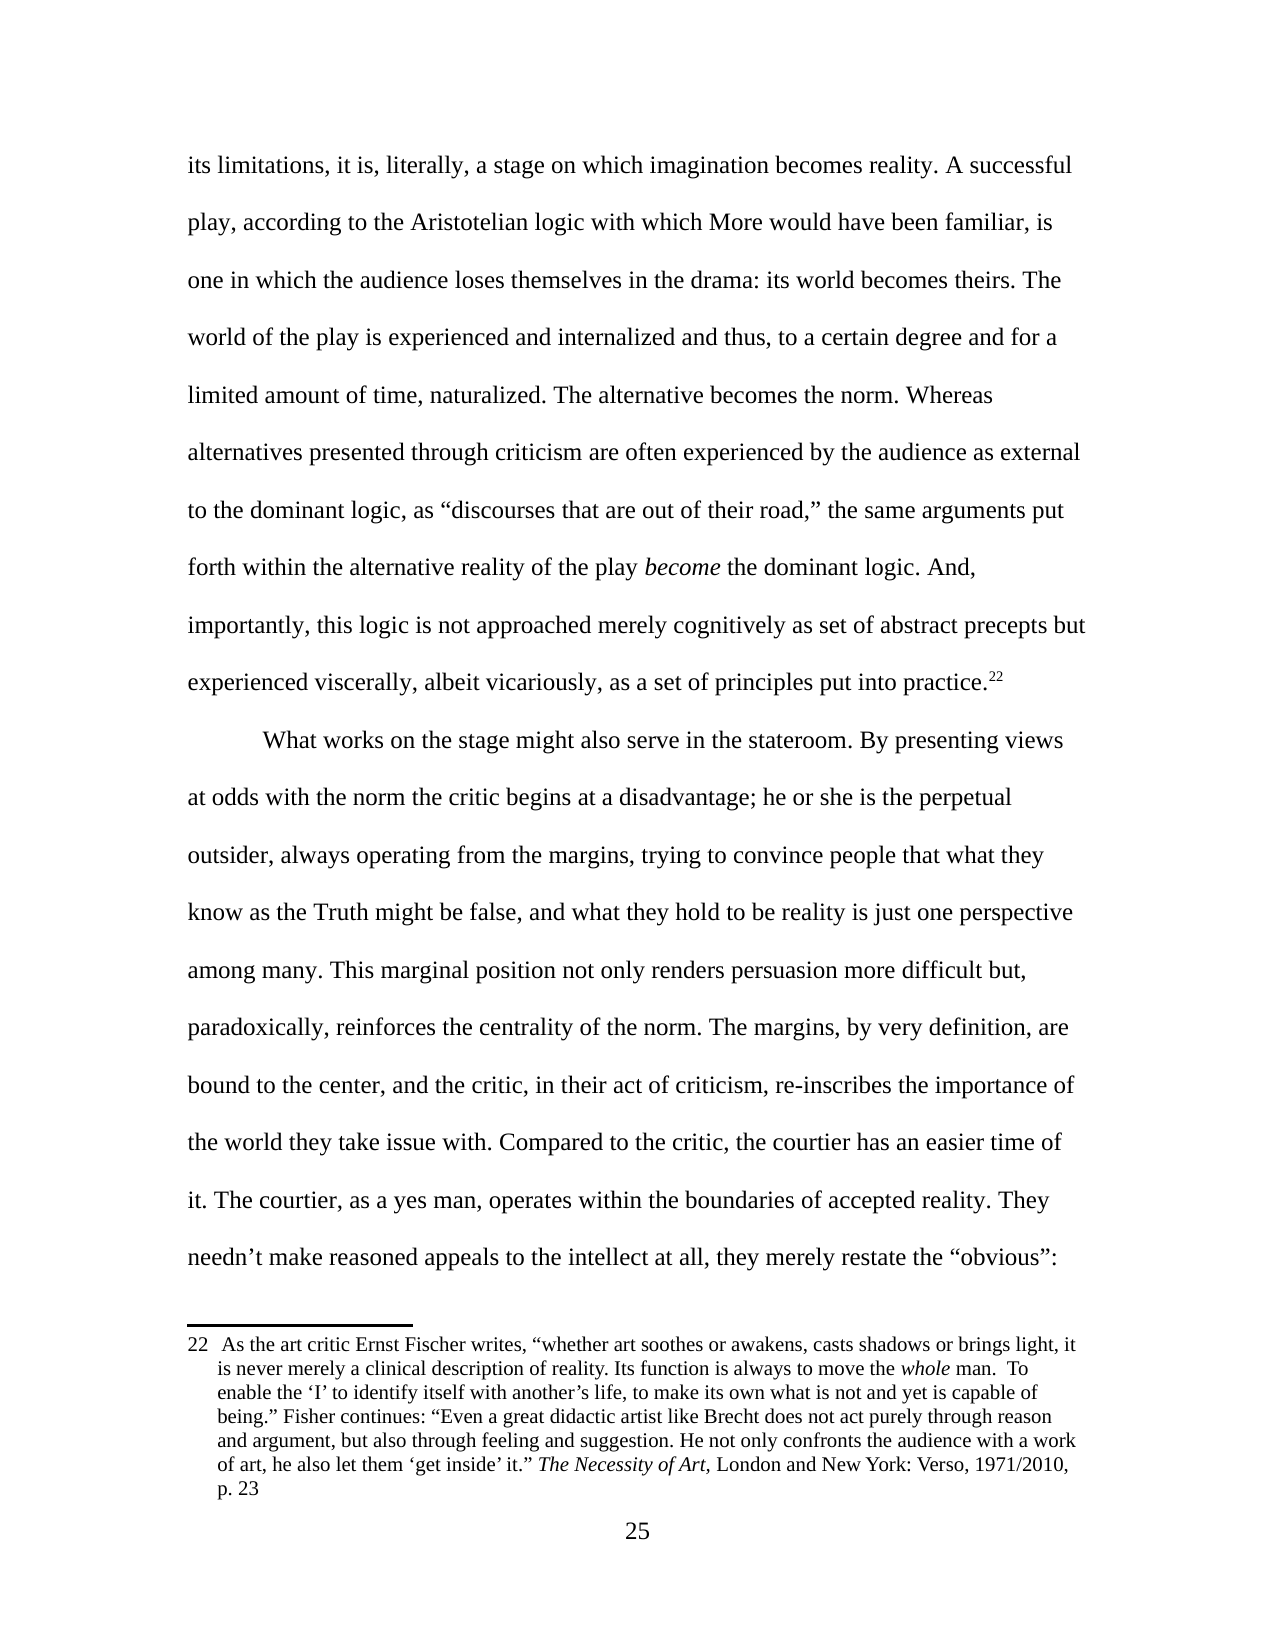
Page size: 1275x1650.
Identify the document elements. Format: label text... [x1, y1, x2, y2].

text What works on the stage might also serve in the stateroom. By presenting views at odds with the norm the critic begins at a disadvantage; he or she is the perpetual outsider, always operating from the margins, trying to convince people that what they know as the Truth might be false, and what they hold to be reality is just one perspective among many. This marginal position not only renders persuasion more difficult but, paradoxically, reinforces the centrality of the norm. The margins, by very definition, are bound to the center, and the critic, in their act of criticism, re-inscribes the importance of the world they take issue with. Compared to the critic, the courtier has an easier time of it. The courtier, as a yes man, operates within the boundaries of accepted reality. They needn’t make reasoned appeals to the intellect at all, they merely restate the “obvious”: [187, 725, 1087, 1271]
text As the art critic Ernst Fischer writes, “whether art soothes or awakens, casts shadows or brings light, it is never merely a clinical description of reality. Its function is always to move the whole man. To enable the ‘I’ to identify itself with another’s life, to make its own what is not and yet is capable of being.” Fisher continues: “Even a great didactic artist like Brecht does not act purely through reason and argument, but also through feeling and suggestion. He not only confronts the audience with a work of art, he also let them ‘get inside’ it.” The Necessity of Art, London and New York: Verso, 1971/2010, p. 23 [187, 1332, 1087, 1500]
text its limitations, it is, literally, a stage on which imagination becomes reality. A successful play, according to the Aristotelian logic with which More would have been familiar, is one in which the audience loses themselves in the drama: its world becomes theirs. The world of the play is experienced and internalized and thus, to a certain degree and for a limited amount of time, naturalized. The alternative becomes the norm. Whereas alternatives presented through criticism are often experienced by the audience as external to the dominant logic, as “discourses that are out of their road,” the same arguments put forth within the alternative reality of the play become the dominant logic. And, importantly, this logic is not approached merely cognitively as set of abstract precepts but experienced viscerally, albeit vicariously, as a set of principles put into practice. [187, 150, 1087, 696]
